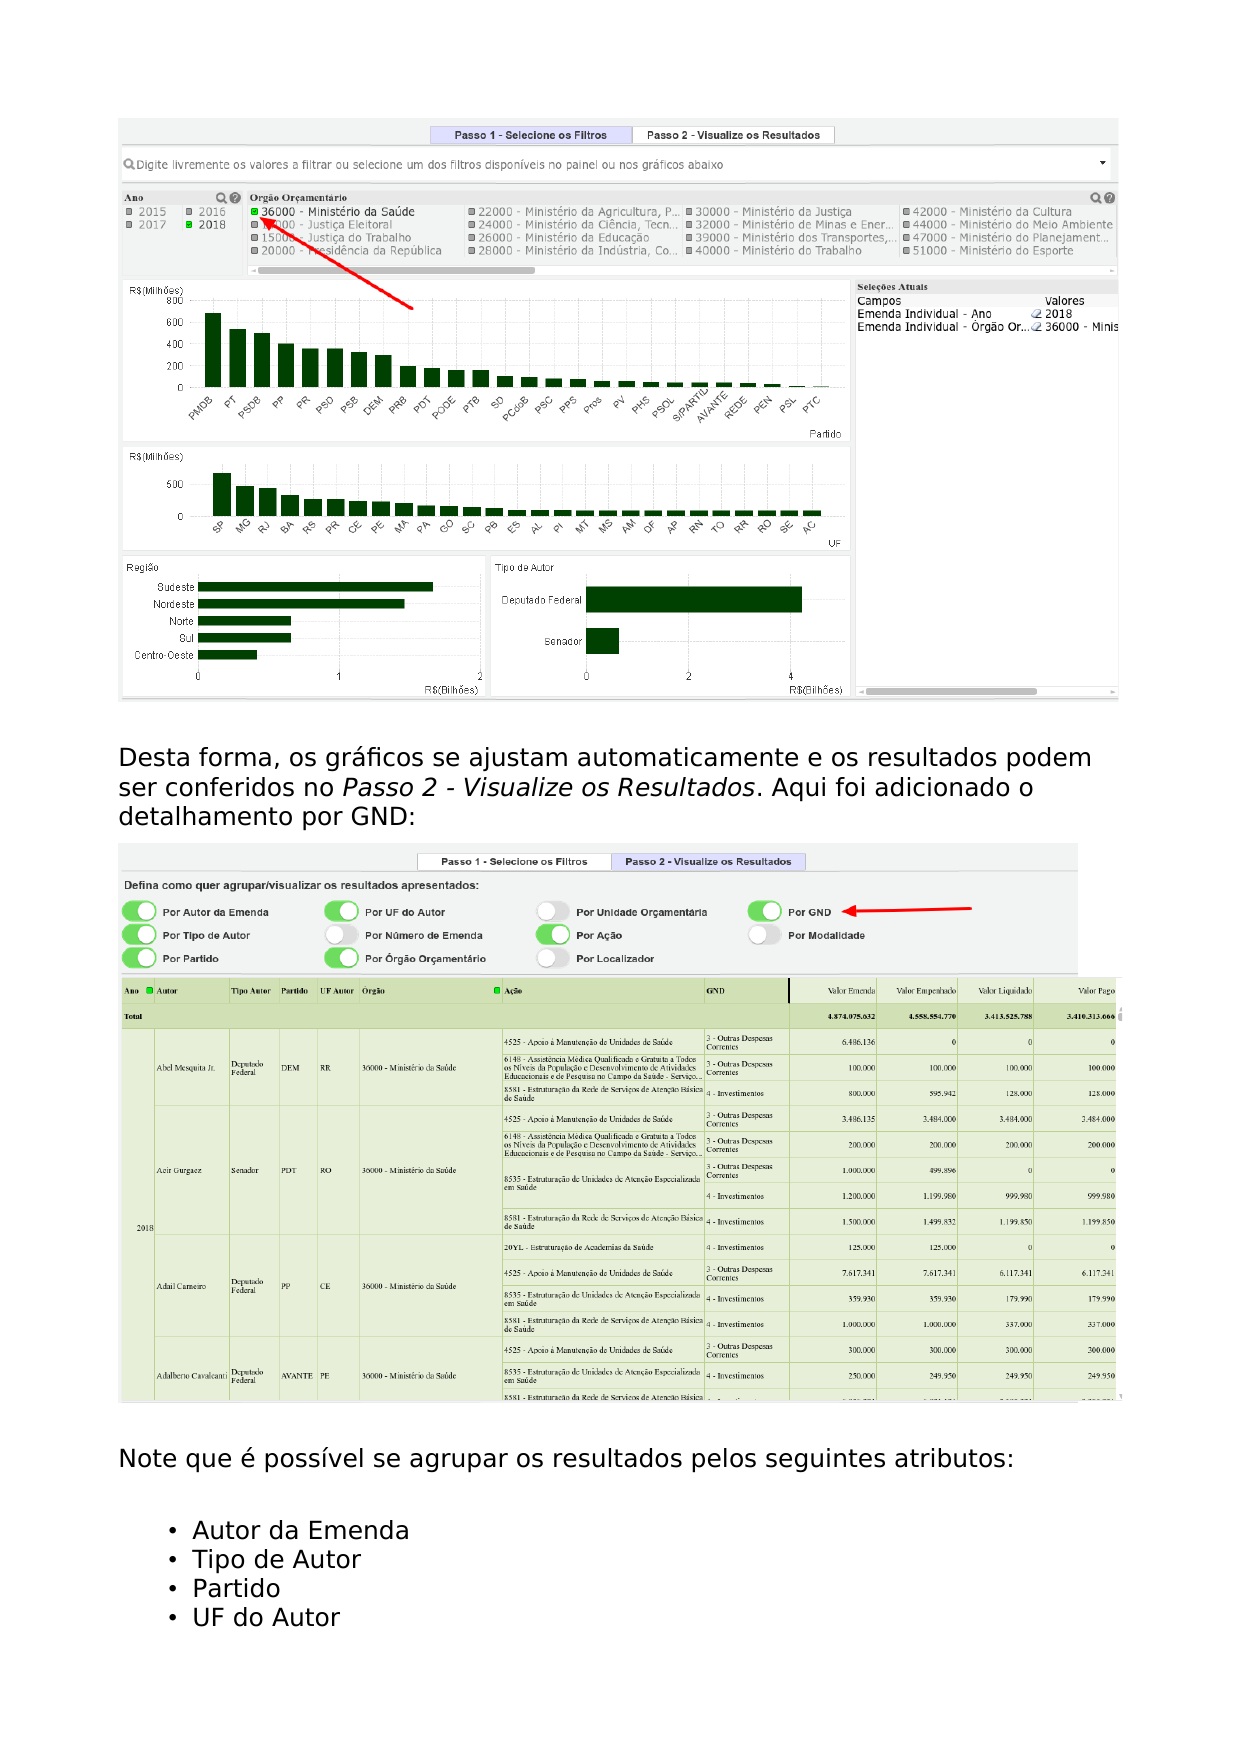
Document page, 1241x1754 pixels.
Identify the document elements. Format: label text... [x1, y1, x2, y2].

text Desta forma, os gráficos se ajustam automaticamente e os resultados podem ser conferidos no Passo 2 - Visualize os Resultados. Aqui foi adicionado o detalhamento por GND: [118, 743, 1122, 831]
picture [118, 118, 1123, 702]
list UF do Autor [177, 1603, 1122, 1632]
text Note que é possível se agrupar os resultados pelos seguintes atributos: [118, 1445, 1122, 1474]
picture [118, 843, 1123, 1403]
list Autor da Emenda [177, 1516, 1122, 1545]
list Tipo de Autor [177, 1545, 1122, 1574]
list Partido [177, 1574, 1122, 1603]
